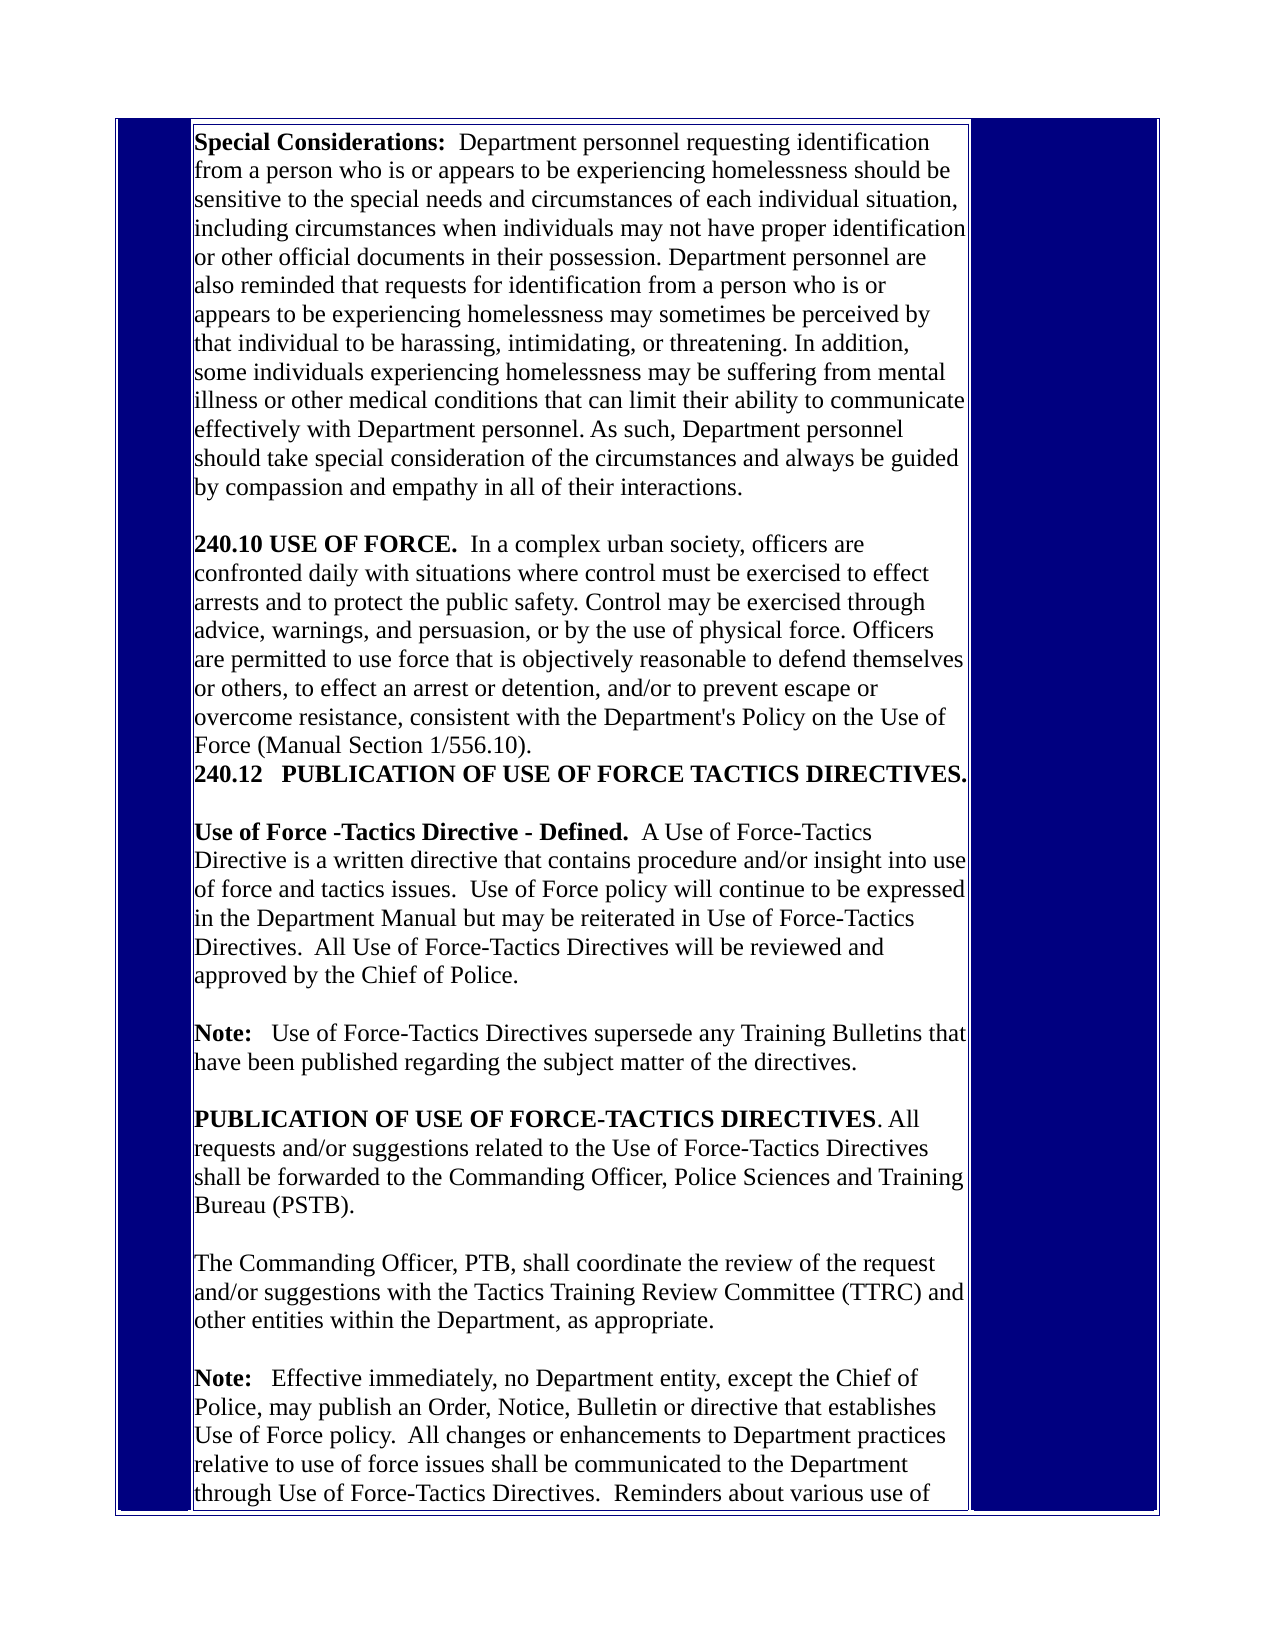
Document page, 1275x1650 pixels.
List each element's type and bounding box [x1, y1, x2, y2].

table_header [971, 119, 1157, 1510]
table_header [975, 125, 1154, 1510]
table_header [118, 119, 191, 1510]
table_header [122, 125, 188, 1510]
